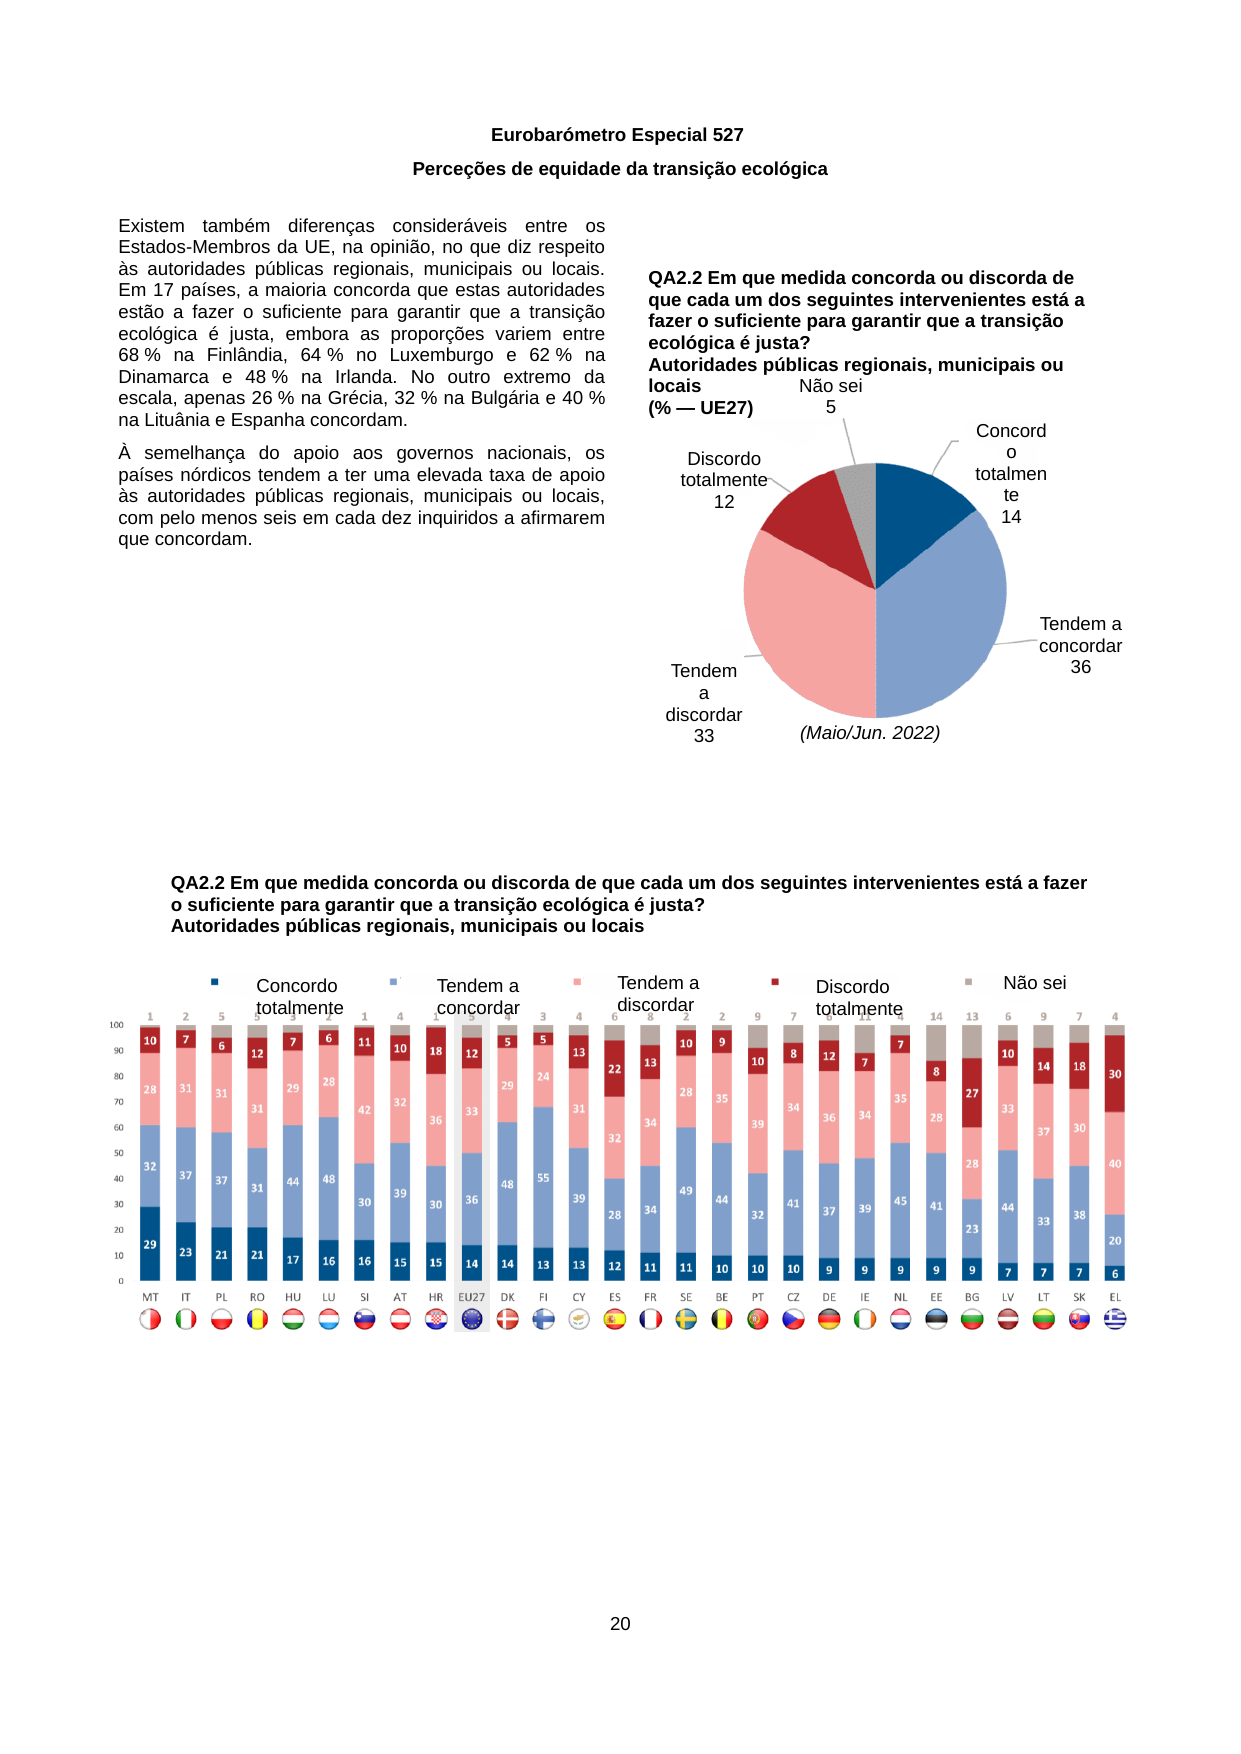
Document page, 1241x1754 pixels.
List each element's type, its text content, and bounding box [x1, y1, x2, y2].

picture [103, 972, 1130, 1332]
text Existem também diferenças consideráveis entre os Estados-Membros da UE, na opinião, no que diz respeito às autoridades públicas regionais, municipais ou locais. Em 17 países, a maioria concorda que estas autoridades estão a fazer o suficiente para garantir que a transição ecológica é justa, embora as proporções variem entre 68 % na Finlândia, 64 % no Luxemburgo e 62 % na Dinamarca e 48 % na Irlanda. No outro extremo da escala, apenas 26 % na Grécia, 32 % na Bulgária e 40 % na Lituânia e Espanha concordam. [118, 214, 605, 430]
picture [719, 418, 1041, 719]
text À semelhança do apoio aos governos nacionais, os países nórdicos tendem a ter uma elevada taxa de apoio às autoridades públicas regionais, municipais ou locais, com pelo menos seis em cada dez inquiridos a afirmarem que concordam. [118, 442, 605, 550]
